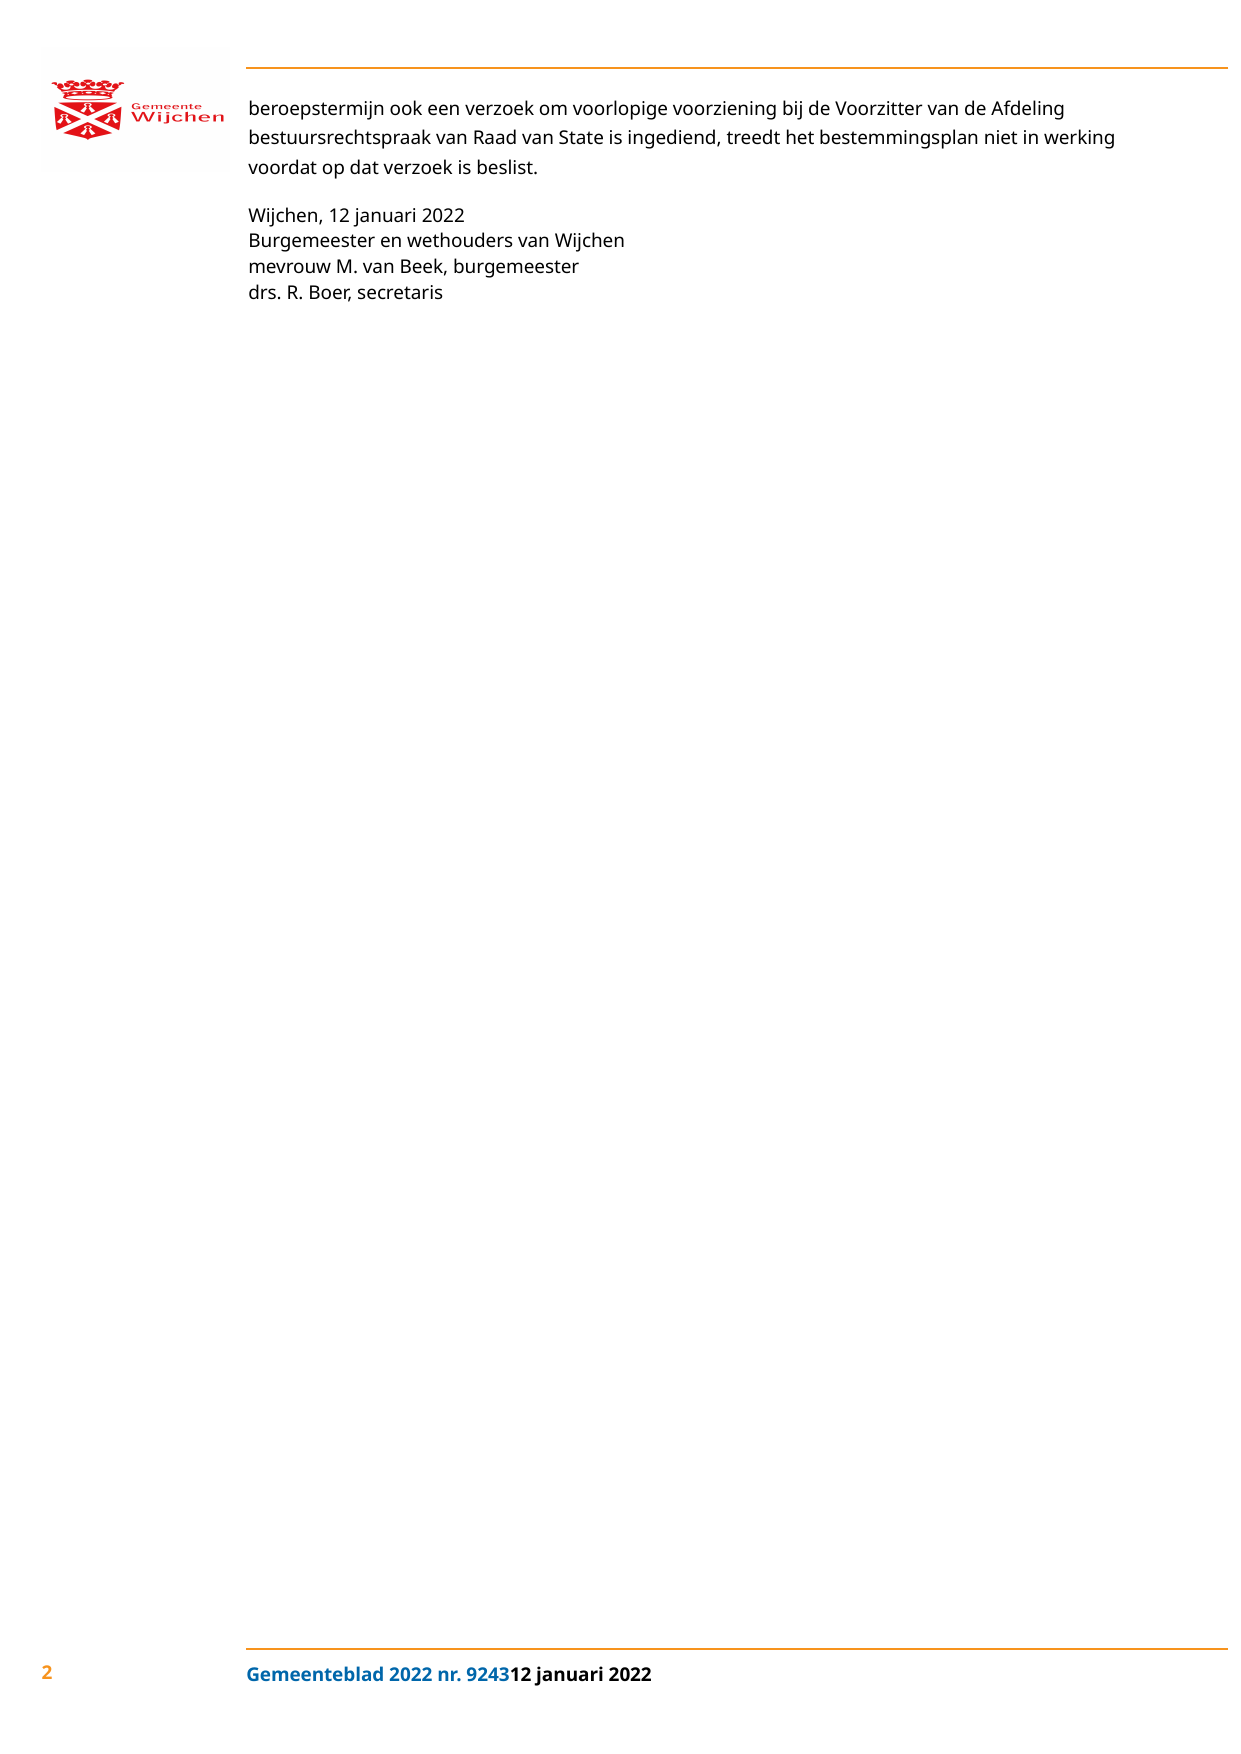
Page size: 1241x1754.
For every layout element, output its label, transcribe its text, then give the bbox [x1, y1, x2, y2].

text mevrouw M. van Beek, burgemeester [248, 253, 1152, 279]
picture [41, 47, 231, 172]
text Burgemeester en wethouders van Wijchen [248, 227, 1152, 253]
text beroepstermijn ook een verzoek om voorlopige voorziening bij de Voorzitter van de Afdeling bestuursrechtspraak van Raad van State is ingediend, treedt het bestemmingsplan niet in werking voordat op dat verzoek is beslist. [248, 95, 1152, 180]
text drs. R. Boer, secretaris [248, 279, 1152, 305]
text Wijchen, 12 januari 2022 [248, 202, 1152, 227]
